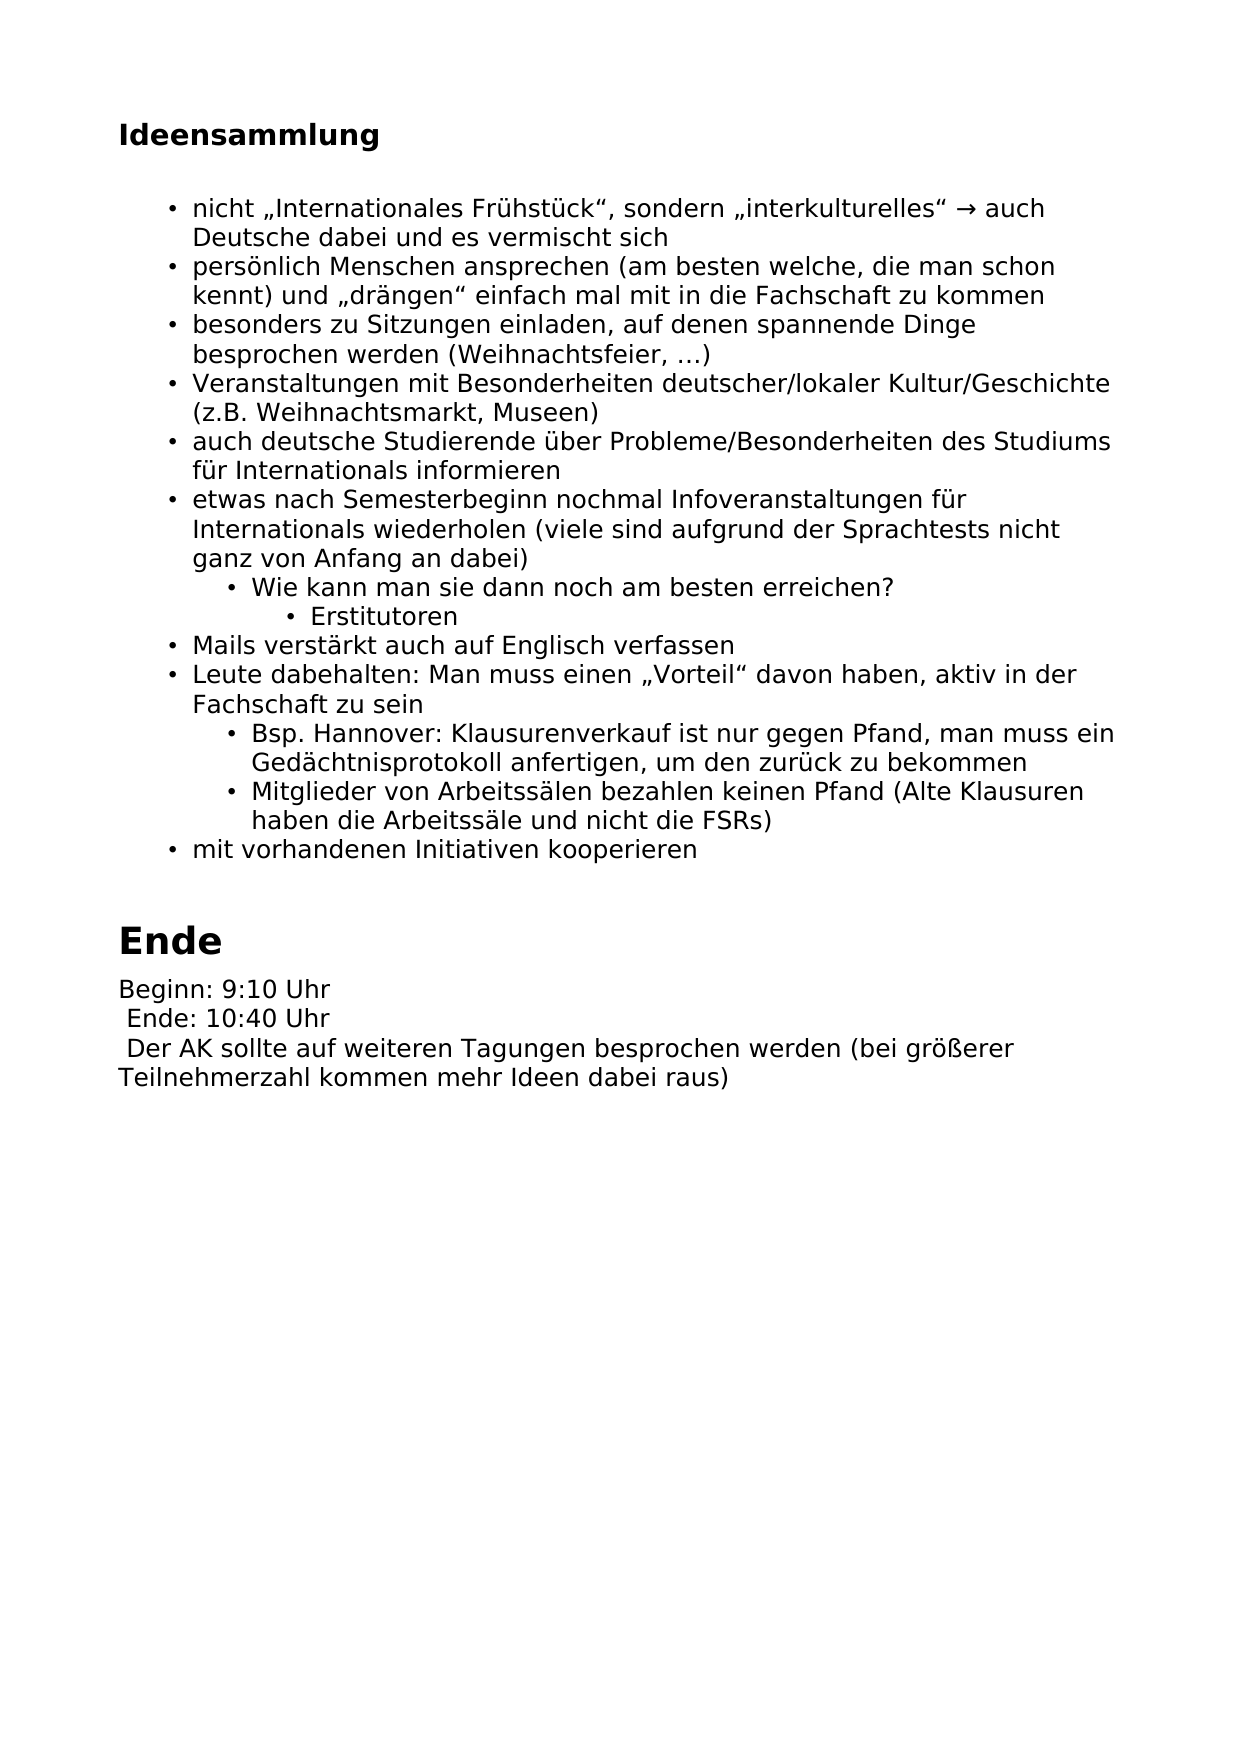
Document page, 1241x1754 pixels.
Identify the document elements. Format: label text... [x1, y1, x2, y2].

subtitle Ideensammlung [118, 118, 1122, 152]
subtitle Ende [118, 919, 1122, 963]
list Leute dabehalten: Man muss einen „Vorteil“ davon haben, aktiv in der Fachschaft zu sein [177, 661, 1122, 719]
text Beginn: 9:10 Uhr Ende: 10:40 Uhr Der AK sollte auf weiteren Tagungen besprochen werden (bei größerer Teilnehmerzahl kommen mehr Ideen dabei raus) [118, 976, 1122, 1092]
list Erstitutoren [295, 602, 1122, 632]
list mit vorhandenen Initiativen kooperieren [177, 836, 1122, 865]
list nicht „Internationales Frühstück“, sondern „interkulturelles“ → auch Deutsche dabei und es vermischt sich [177, 194, 1122, 252]
list Mitglieder von Arbeitssälen bezahlen keinen Pfand (Alte Klausuren haben die Arbeitssäle und nicht die FSRs) [236, 777, 1122, 836]
list Wie kann man sie dann noch am besten erreichen? [236, 573, 1122, 602]
list Veranstaltungen mit Besonderheiten deutscher/lokaler Kultur/Geschichte (z.B. Weihnachtsmarkt, Museen) [177, 369, 1122, 427]
list besonders zu Sitzungen einladen, auf denen spannende Dinge besprochen werden (Weihnachtsfeier, …) [177, 311, 1122, 369]
list persönlich Menschen ansprechen (am besten welche, die man schon kennt) und „drängen“ einfach mal mit in die Fachschaft zu kommen [177, 252, 1122, 311]
list auch deutsche Studierende über Probleme/Besonderheiten des Studiums für Internationals informieren [177, 427, 1122, 486]
list etwas nach Semesterbeginn nochmal Infoveranstaltungen für Internationals wiederholen (viele sind aufgrund der Sprachtests nicht ganz von Anfang an dabei) [177, 486, 1122, 573]
list Mails verstärkt auch auf Englisch verfassen [177, 632, 1122, 661]
list Bsp. Hannover: Klausurenverkauf ist nur gegen Pfand, man muss ein Gedächtnisprotokoll anfertigen, um den zurück zu bekommen [236, 719, 1122, 777]
